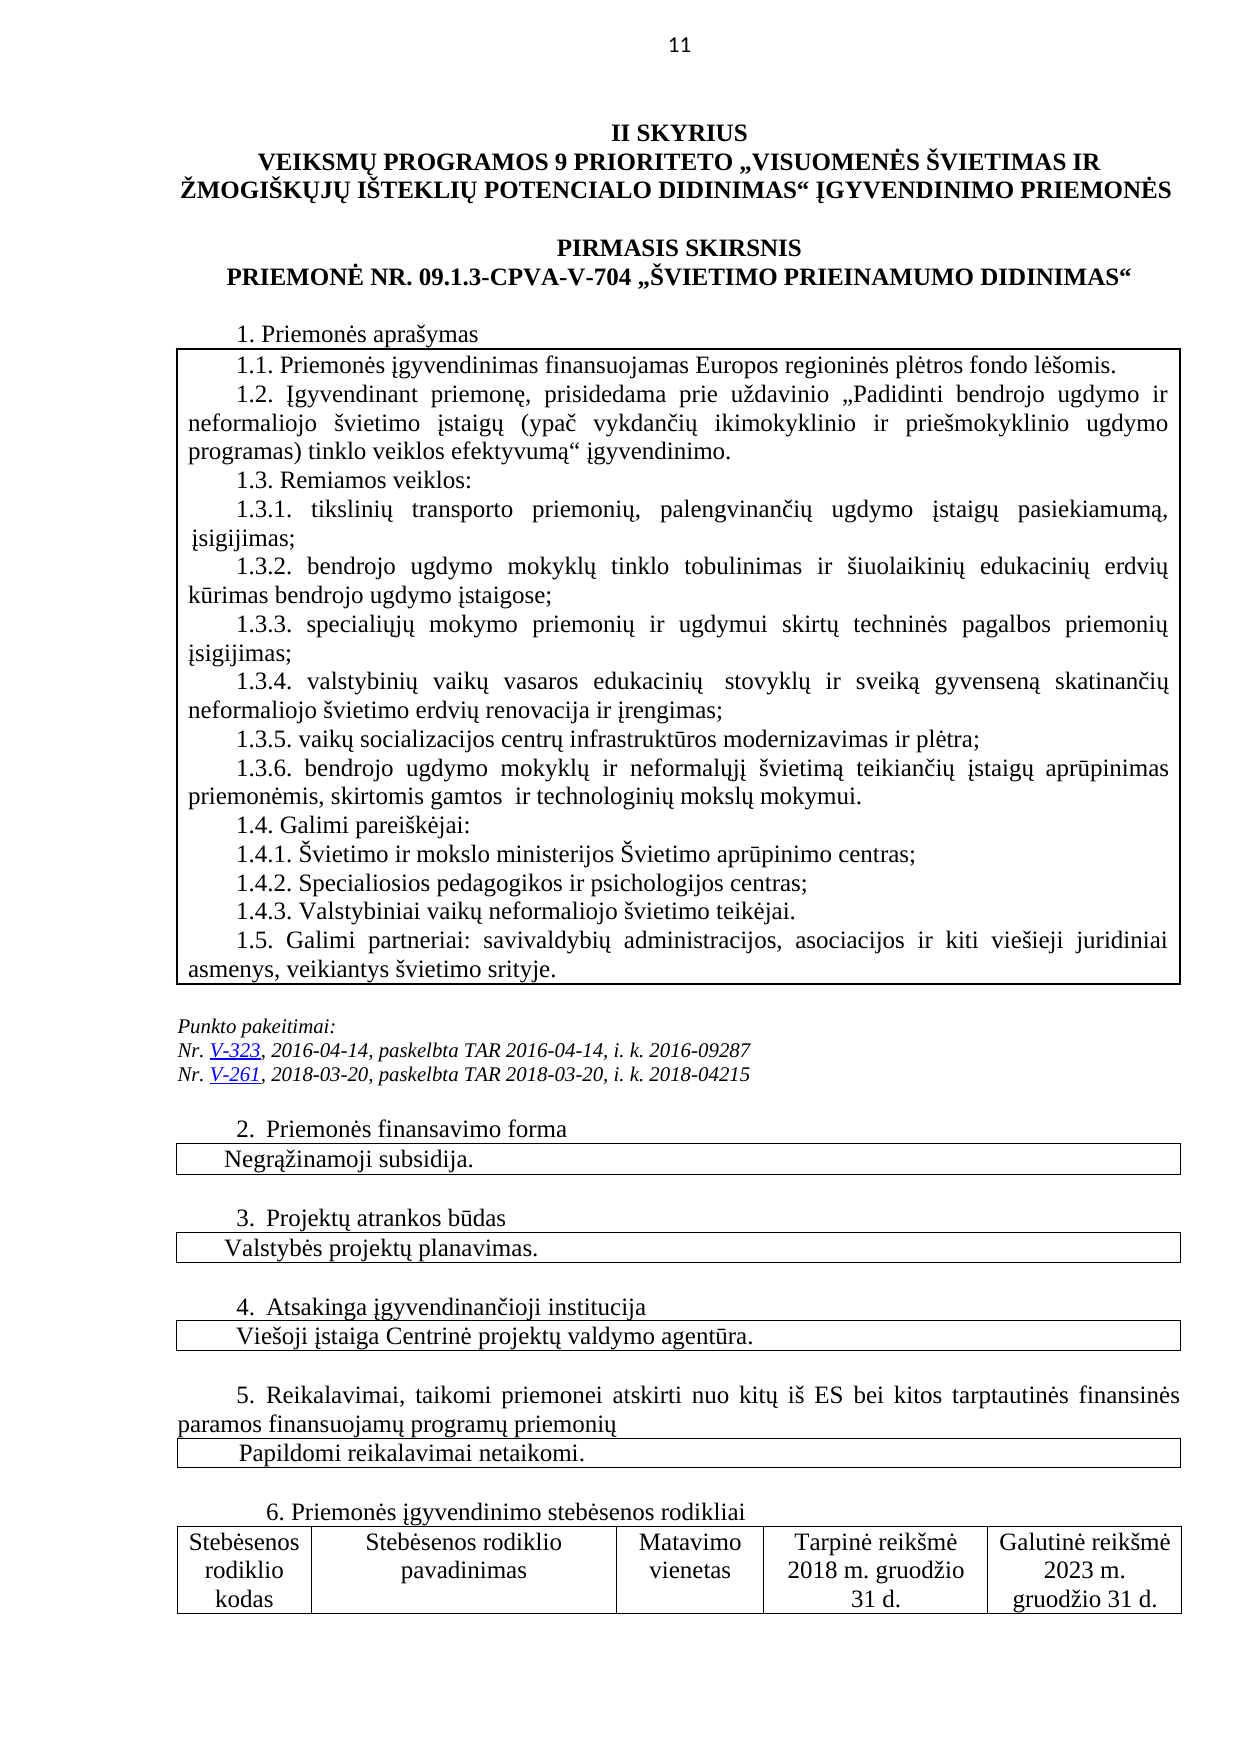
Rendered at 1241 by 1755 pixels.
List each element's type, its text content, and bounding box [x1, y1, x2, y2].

table_cell 1.2. Įgyvendinant priemonę, prisidedama prie uždavinio „Padidinti bendrojo ugdymo ir neformaliojo švietimo įstaigų (ypač vykdančių ikimokyklinio ir priešmokyklinio ugdymo programas) tinklo veiklos efektyvumą“ įgyvendinimo. [178, 379, 1179, 465]
text 5. Reikalavimai, taikomi priemonei atskirti nuo kitų iš ES bei kitos tarptautinės finansinės paramos finansuojamų programų priemonių [177, 1380, 1181, 1437]
table_header Matavimo vienetas [617, 1527, 763, 1613]
table_header Papildomi reikalavimai netaikomi. [178, 1439, 1180, 1467]
table_header Viešoji įstaiga Centrinė projektų valdymo agentūra. [177, 1321, 1180, 1350]
text II SKYRIUS [177, 118, 1181, 147]
text 2. Priemonės finansavimo forma [236, 1114, 1181, 1143]
table_header Galutinė reikšmė 2023 m. gruodžio 31 d. [988, 1527, 1181, 1613]
table_header 1.1. Priemonės įgyvendinimas finansuojamas Europos regioninės plėtros fondo lėšomis. [178, 350, 1179, 379]
text Punkto pakeitimai: [177, 1013, 1181, 1038]
text 6. Priemonės įgyvendinimo stebėsenos rodikliai [177, 1497, 1181, 1526]
text 3. Projektų atrankos būdas [236, 1203, 1181, 1232]
text 1. Priemonės aprašymas [177, 319, 1181, 348]
table_header Tarpinė reikšmė 2018 m. gruodžio 31 d. [764, 1527, 987, 1613]
text 4. Atsakinga įgyvendinančioji institucija [236, 1292, 1181, 1320]
table_header Stebėsenos rodiklio kodas [178, 1527, 311, 1613]
text PIRMASIS SKIRSNIS [177, 233, 1181, 262]
text PRIEMONĖ NR. 09.1.3-CPVA-V-704 „ŠVIETIMO PRIEINAMUMO DIDINIMAS“ [177, 262, 1181, 291]
table_header Stebėsenos rodiklio pavadinimas [312, 1527, 616, 1613]
table_cell 1.5. Galimi partneriai: savivaldybių administracijos, asociacijos ir kiti viešieji juridiniai asmenys, veikiantys švietimo srityje. [178, 925, 1179, 983]
table_header Negrąžinamoji subsidija. [177, 1144, 1180, 1173]
table_header Valstybės projektų planavimas. [177, 1233, 1180, 1262]
text Nr. V-261, 2018-03-20, paskelbta TAR 2018-03-20, i. k. 2018-04215 [177, 1062, 1181, 1086]
text VEIKSMŲ PROGRAMOS 9 PRIORITETO „VISUOMENĖS ŠVIETIMAS IR ŽMOGIŠKŲJŲ IŠTEKLIŲ POTENCIALO DIDINIMAS“ ĮGYVENDINIMO PRIEMONĖS [177, 147, 1181, 204]
table_cell 1.4. Galimi pareiškėjai: 1.4.1. Švietimo ir mokslo ministerijos Švietimo aprūpinimo centras; 1.4.2. Specialiosios pedagogikos ir psichologijos centras; 1.4.3. Valstybiniai vaikų neformaliojo švietimo teikėjai. [178, 810, 1179, 925]
text Nr. V-323, 2016-04-14, paskelbta TAR 2016-04-14, i. k. 2016-09287 [177, 1038, 1181, 1062]
table_cell 1.3. Remiamos veiklos: 1.3.1. tikslinių transporto priemonių, palengvinančių ugdymo įstaigų pasiekiamumą, įsigijimas; 1.3.2. bendrojo ugdymo mokyklų tinklo tobulinimas ir šiuolaikinių edukacinių erdvių kūrimas bendrojo ugdymo įstaigose; 1.3.3. specialiųjų mokymo priemonių ir ugdymui skirtų techninės pagalbos priemonių įsigijimas; 1.3.4. valstybinių vaikų vasaros edukacinių stovyklų ir sveiką gyvenseną skatinančių neformaliojo švietimo erdvių renovacija ir įrengimas; 1.3.5. vaikų socializacijos centrų infrastruktūros modernizavimas ir plėtra; 1.3.6. bendrojo ugdymo mokyklų ir neformalųjį švietimą teikiančių įstaigų aprūpinimas priemonėmis, skirtomis gamtos ir technologinių mokslų mokymui. [178, 465, 1179, 810]
